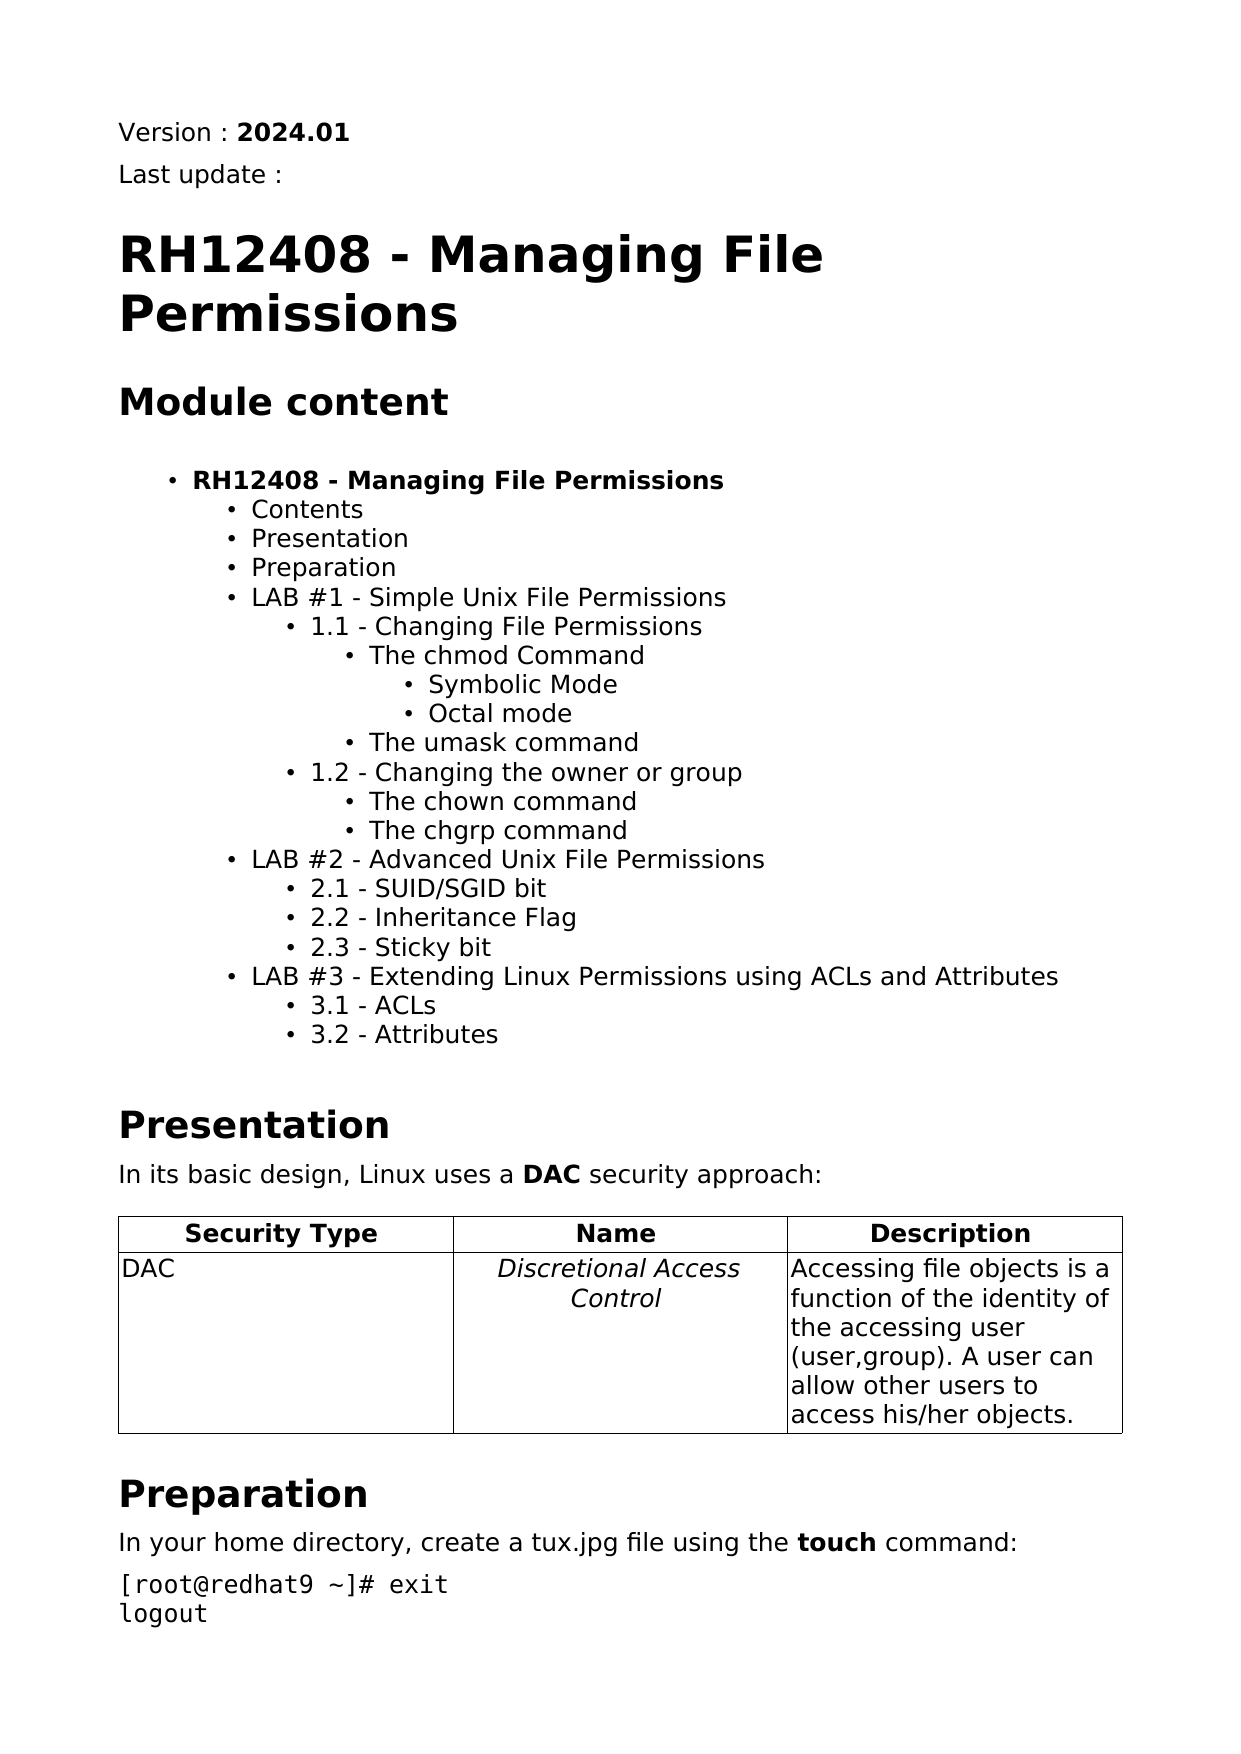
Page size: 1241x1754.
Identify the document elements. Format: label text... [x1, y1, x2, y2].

text Version : 2024.01 [118, 118, 1122, 147]
subtitle Module content [118, 380, 1122, 424]
list The umask command [354, 728, 1122, 758]
list 2.3 - Sticky bit [295, 933, 1122, 962]
text [root@redhat9 ~]# exit logout [118, 1570, 1122, 1628]
table_header Security Type [119, 1217, 453, 1252]
list 3.2 - Attributes [295, 1020, 1122, 1049]
list Octal mode [413, 699, 1122, 728]
list LAB #1 - Simple Unix File Permissions [236, 583, 1122, 612]
list 1.2 - Changing the owner or group [295, 758, 1122, 787]
table_cell DAC [119, 1253, 453, 1432]
list 2.1 - SUID/SGID bit [295, 874, 1122, 903]
table_cell Accessing file objects is a function of the identity of the accessing user (user,group). A user can allow other users to access his/her objects. [788, 1253, 1122, 1432]
table_header Name [454, 1217, 787, 1252]
list Presentation [236, 524, 1122, 553]
text In its basic design, Linux uses a DAC security approach: [118, 1160, 1122, 1189]
text Last update : [118, 160, 1122, 189]
list The chgrp command [354, 816, 1122, 845]
list LAB #3 - Extending Linux Permissions using ACLs and Attributes [236, 962, 1122, 991]
table_header Description [788, 1217, 1122, 1252]
list Symbolic Mode [413, 670, 1122, 699]
subtitle Preparation [118, 1472, 1122, 1516]
list The chown command [354, 787, 1122, 816]
list 1.1 - Changing File Permissions [295, 612, 1122, 641]
list RH12408 - Managing File Permissions [177, 466, 1122, 495]
list 2.2 - Inheritance Flag [295, 903, 1122, 933]
subtitle Presentation [118, 1104, 1122, 1147]
list 3.1 - ACLs [295, 991, 1122, 1020]
list Contents [236, 495, 1122, 524]
list Preparation [236, 553, 1122, 583]
text In your home directory, create a tux.jpg file using the touch command: [118, 1528, 1122, 1558]
subtitle RH12408 - Managing File Permissions [118, 226, 1122, 343]
list The chmod Command [354, 641, 1122, 670]
table_cell Discretional Access Control [454, 1253, 787, 1432]
list LAB #2 - Advanced Unix File Permissions [236, 845, 1122, 874]
